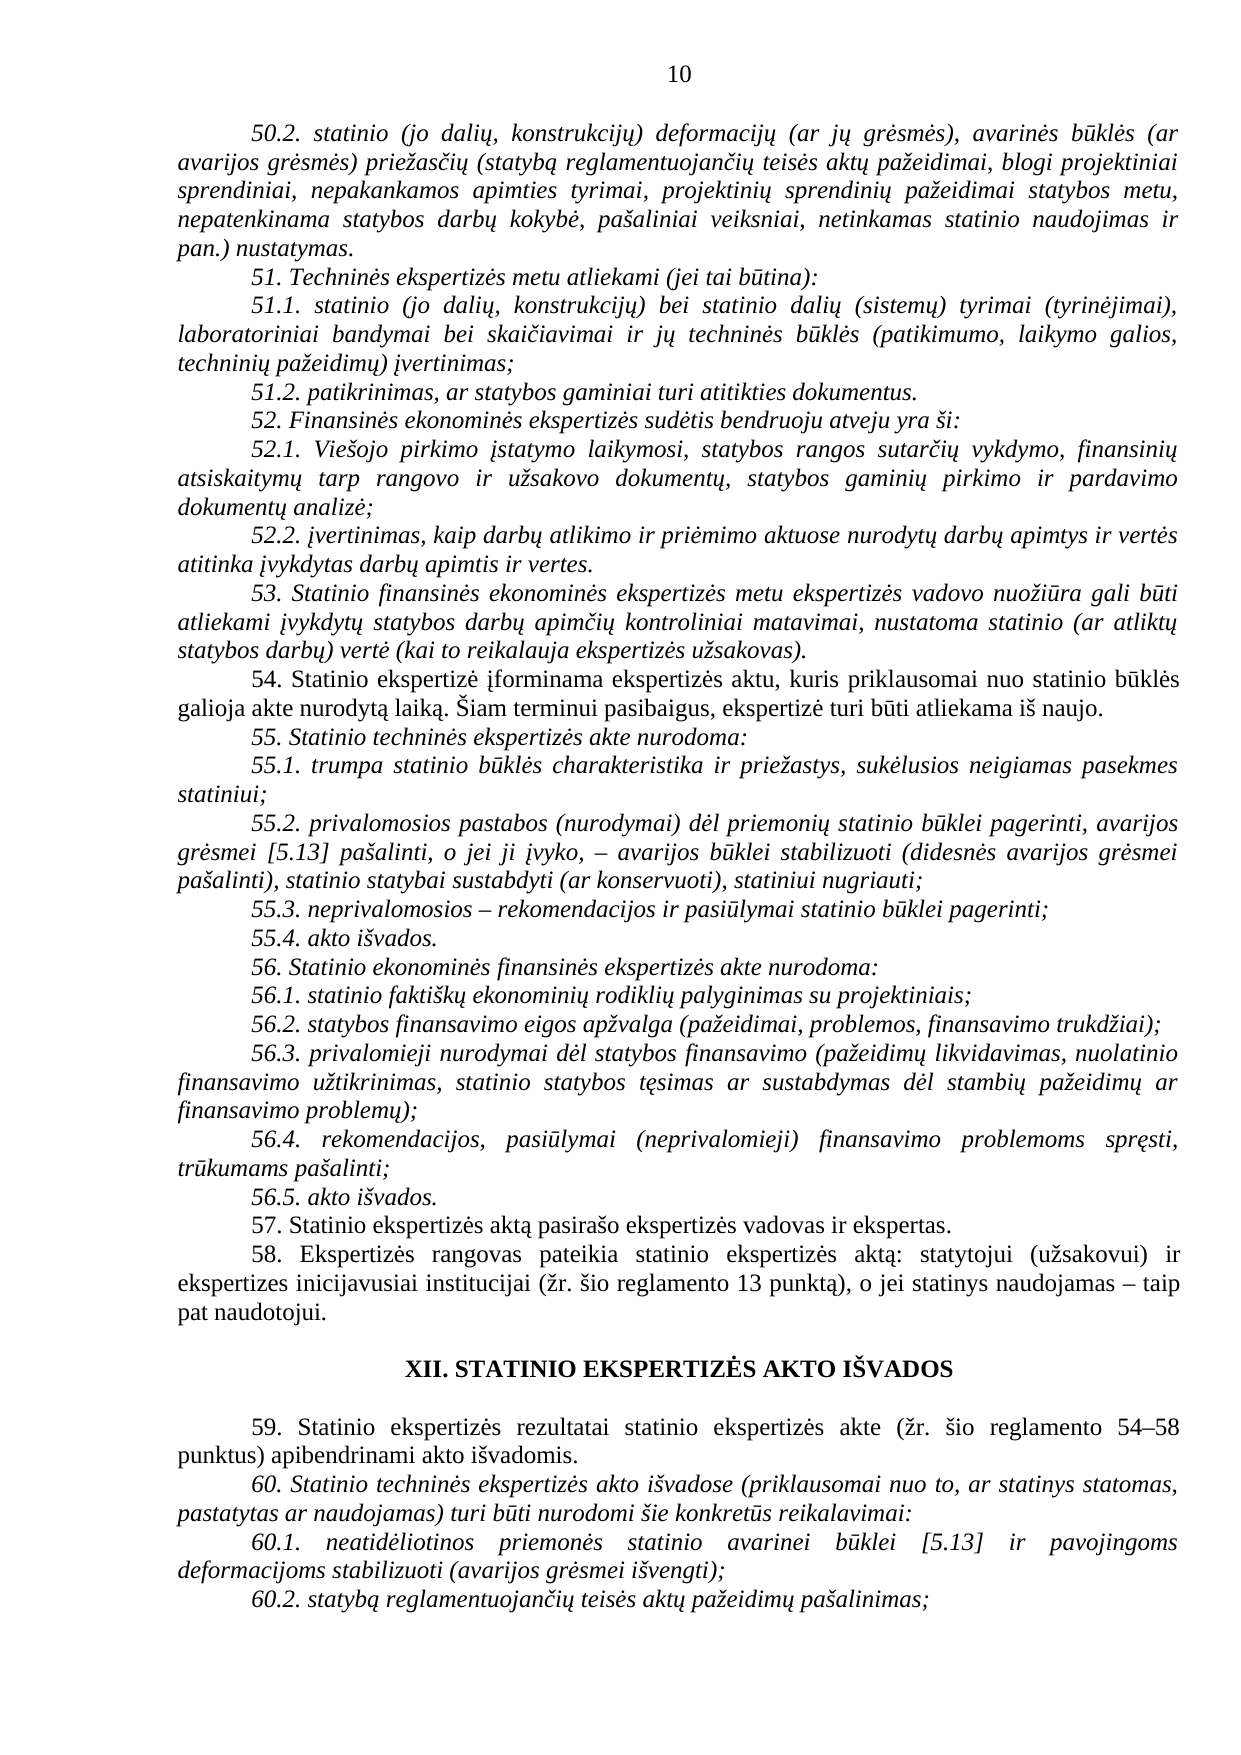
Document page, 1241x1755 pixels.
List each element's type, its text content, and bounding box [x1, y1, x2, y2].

text 52. Finansinės ekonominės ekspertizės sudėtis bendruoju atveju yra ši: [177, 406, 1181, 434]
text 51. Techninės ekspertizės metu atliekami (jei tai būtina): [177, 262, 1181, 291]
text 58. Ekspertizės rangovas pateikia statinio ekspertizės aktą: statytojui (užsakovui) ir ekspertizes inicijavusiai institucijai (žr. šio reglamento 13 punktą), o jei statinys naudojamas – taip pat naudotojui. [177, 1239, 1181, 1326]
text 56.5. akto išvados. [177, 1182, 1181, 1211]
text 56.3. privalomieji nurodymai dėl statybos finansavimo (pažeidimų likvidavimas, nuolatinio finansavimo užtikrinimas, statinio statybos tęsimas ar sustabdymas dėl stambių pažeidimų ar finansavimo problemų); [177, 1038, 1181, 1124]
text 52.1. Viešojo pirkimo įstatymo laikymosi, statybos rangos sutarčių vykdymo, finansinių atsiskaitymų tarp rangovo ir užsakovo dokumentų, statybos gaminių pirkimo ir pardavimo dokumentų analizė; [177, 434, 1181, 521]
text 56.4. rekomendacijos, pasiūlymai (neprivalomieji) finansavimo problemoms spręsti, trūkumams pašalinti; [177, 1124, 1181, 1182]
text 55.3. neprivalomosios – rekomendacijos ir pasiūlymai statinio būklei pagerinti; [177, 894, 1181, 923]
text 57. Statinio ekspertizės aktą pasirašo ekspertizės vadovas ir ekspertas. [177, 1211, 1181, 1239]
text 55.1. trumpa statinio būklės charakteristika ir priežastys, sukėlusios neigiamas pasekmes statiniui; [177, 751, 1181, 808]
text 60.1. neatidėliotinos priemonės statinio avarinei būklei [5.13] ir pavojingoms deformacijoms stabilizuoti (avarijos grėsmei išvengti); [177, 1527, 1181, 1584]
text XII. Statinio ekspertizės akto išvados [177, 1354, 1181, 1383]
text 56.1. statinio faktiškų ekonominių rodiklių palyginimas su projektiniais; [177, 981, 1181, 1009]
text 50.2. statinio (jo dalių, konstrukcijų) deformacijų (ar jų grėsmės), avarinės būklės (ar avarijos grėsmės) priežasčių (statybą reglamentuojančių teisės aktų pažeidimai, blogi projektiniai sprendiniai, nepakankamos apimties tyrimai, projektinių sprendinių pažeidimai statybos metu, nepatenkinama statybos darbų kokybė, pašaliniai veiksniai, netinkamas statinio naudojimas ir pan.) nustatymas. [177, 118, 1181, 262]
text 60.2. statybą reglamentuojančių teisės aktų pažeidimų pašalinimas; [177, 1584, 1181, 1613]
text 54. Statinio ekspertizė įforminama ekspertizės aktu, kuris priklausomai nuo statinio būklės galioja akte nurodytą laiką. Šiam terminui pasibaigus, ekspertizė turi būti atliekama iš naujo. [177, 664, 1181, 722]
text 55.2. privalomosios pastabos (nurodymai) dėl priemonių statinio būklei pagerinti, avarijos grėsmei [5.13] pašalinti, o jei ji įvyko, – avarijos būklei stabilizuoti (didesnės avarijos grėsmei pašalinti), statinio statybai sustabdyti (ar konservuoti), statiniui nugriauti; [177, 808, 1181, 894]
text 55. Statinio techninės ekspertizės akte nurodoma: [177, 722, 1181, 751]
text 59. Statinio ekspertizės rezultatai statinio ekspertizės akte (žr. šio reglamento 54–58 punktus) apibendrinami akto išvadomis. [177, 1412, 1181, 1469]
text 55.4. akto išvados. [177, 923, 1181, 952]
text 56. Statinio ekonominės finansinės ekspertizės akte nurodoma: [177, 952, 1181, 981]
text 52.2. įvertinimas, kaip darbų atlikimo ir priėmimo aktuose nurodytų darbų apimtys ir vertės atitinka įvykdytas darbų apimtis ir vertes. [177, 521, 1181, 578]
text 51.2. patikrinimas, ar statybos gaminiai turi atitikties dokumentus. [177, 377, 1181, 406]
text 60. Statinio techninės ekspertizės akto išvadose (priklausomai nuo to, ar statinys statomas, pastatytas ar naudojamas) turi būti nurodomi šie konkretūs reikalavimai: [177, 1469, 1181, 1527]
text 53. Statinio finansinės ekonominės ekspertizės metu ekspertizės vadovo nuožiūra gali būti atliekami įvykdytų statybos darbų apimčių kontroliniai matavimai, nustatoma statinio (ar atliktų statybos darbų) vertė (kai to reikalauja ekspertizės užsakovas). [177, 578, 1181, 664]
text 51.1. statinio (jo dalių, konstrukcijų) bei statinio dalių (sistemų) tyrimai (tyrinėjimai), laboratoriniai bandymai bei skaičiavimai ir jų techninės būklės (patikimumo, laikymo galios, techninių pažeidimų) įvertinimas; [177, 291, 1181, 377]
text 56.2. statybos finansavimo eigos apžvalga (pažeidimai, problemos, finansavimo trukdžiai); [177, 1009, 1181, 1038]
